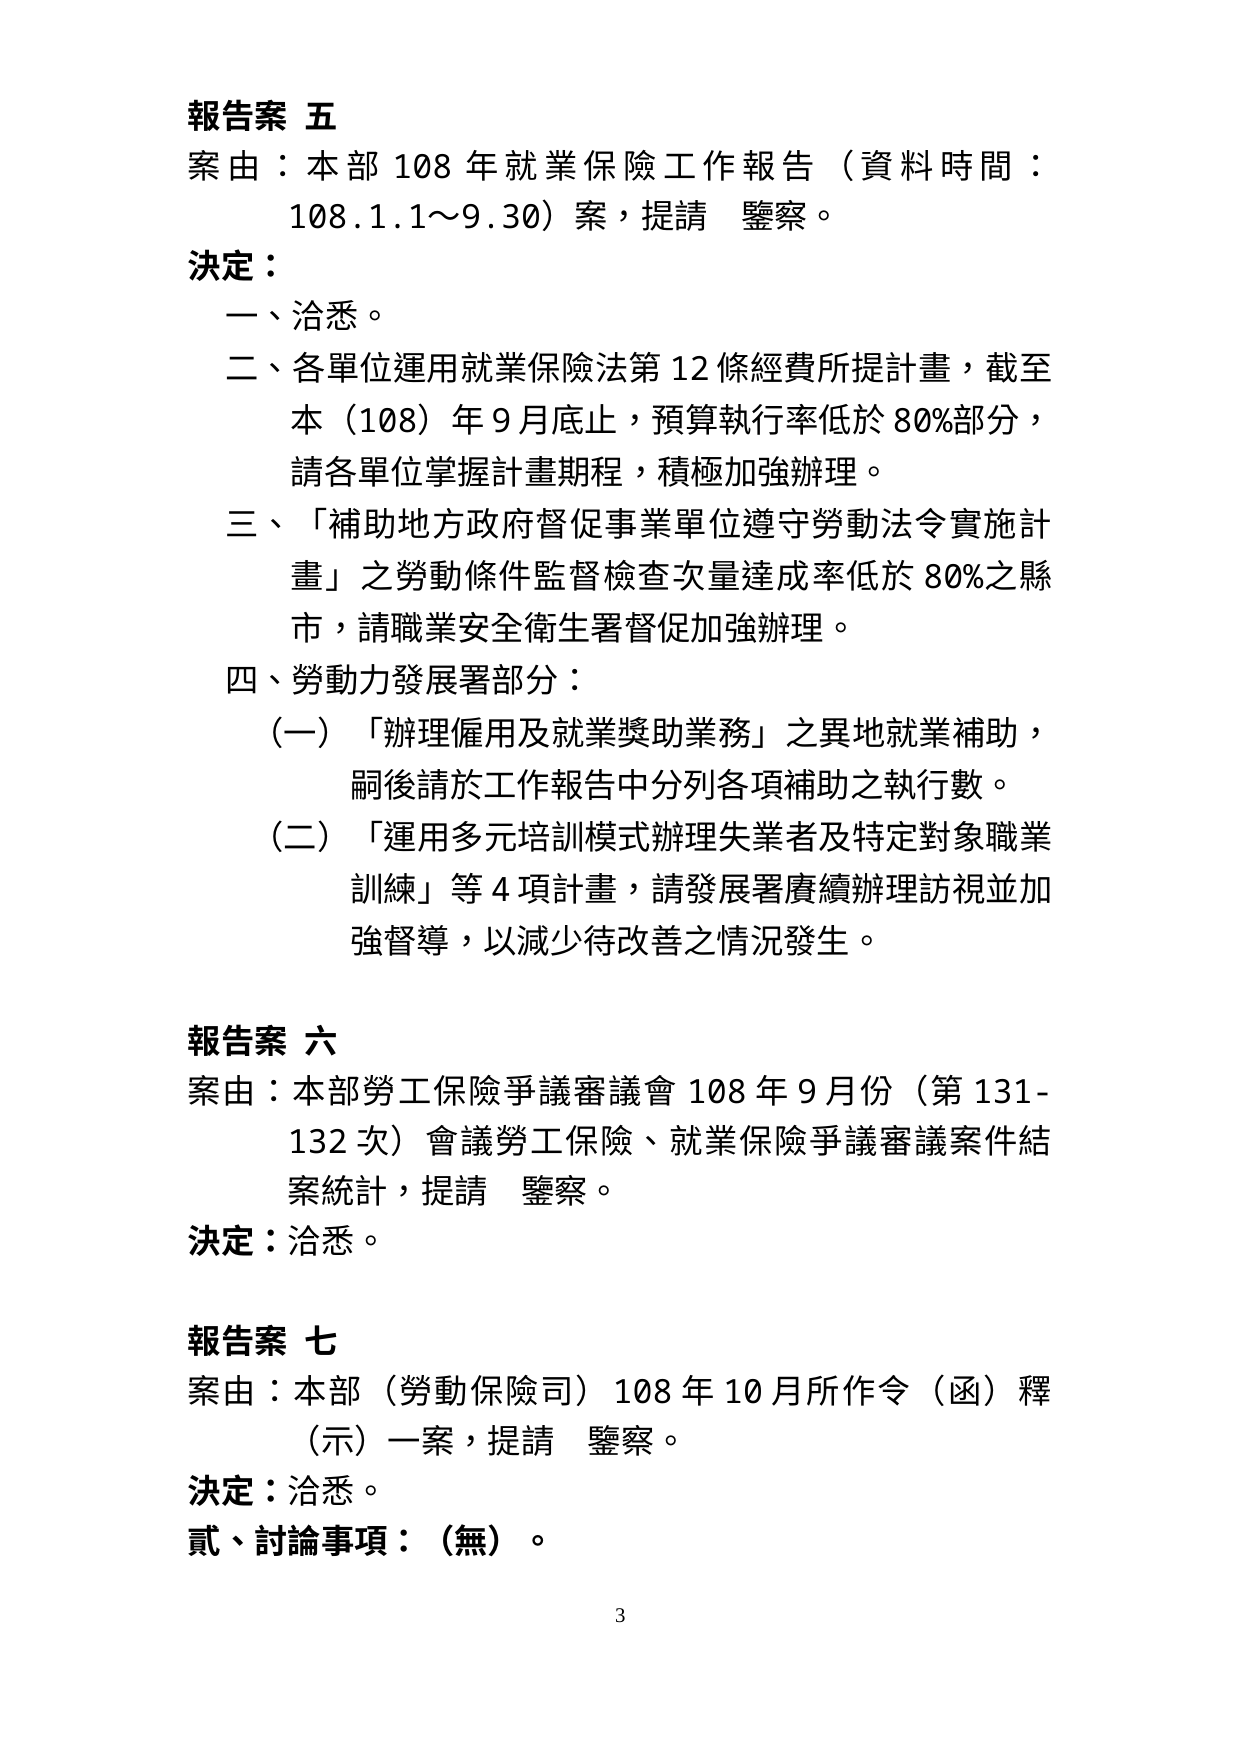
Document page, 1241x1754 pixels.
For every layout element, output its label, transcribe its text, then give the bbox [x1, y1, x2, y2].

text 報告案 五 [175, 89, 1053, 139]
text 報告案 七 [175, 1314, 1053, 1364]
text 二、各單位運用就業保險法第12條經費所提計畫，截至本（108）年9月底止，預算執行率低於80%部分，請各單位掌握計畫期程，積極加強辦理。 [225, 339, 1053, 495]
text 案由：本部勞工保險爭議審議會108年9月份（第131-132次）會議勞工保險、就業保險爭議審議案件結案統計，提請 鑒察。 [187, 1064, 1053, 1214]
text 決定： [187, 239, 1053, 289]
text 三、「補助地方政府督促事業單位遵守勞動法令實施計畫」之勞動條件監督檢查次量達成率低於80%之縣市，請職業安全衛生署督促加強辦理。 [225, 495, 1053, 651]
text 報告案 六 [175, 1014, 1053, 1064]
text （二）「運用多元培訓模式辦理失業者及特定對象職業訓練」等4項計畫，請發展署賡續辦理訪視並加強督導，以減少待改善之情況發生。 [250, 807, 1053, 964]
text （一）「辦理僱用及就業獎助業務」之異地就業補助，嗣後請於工作報告中分列各項補助之執行數。 [250, 703, 1053, 807]
text 案由：本部（勞動保險司）108年10月所作令（函）釋（示）一案，提請 鑒察。 [187, 1364, 1053, 1464]
text 決定：洽悉。 [187, 1214, 1053, 1264]
text 一、洽悉。 [225, 289, 1053, 339]
text 案由：本部108年就業保險工作報告（資料時間：108.1.1～9.30）案，提請 鑒察。 [187, 139, 1053, 239]
text 貳、討論事項：（無）。 [187, 1514, 1053, 1564]
text 決定：洽悉。 [187, 1464, 1053, 1514]
text 四、勞動力發展署部分： [225, 651, 1053, 703]
